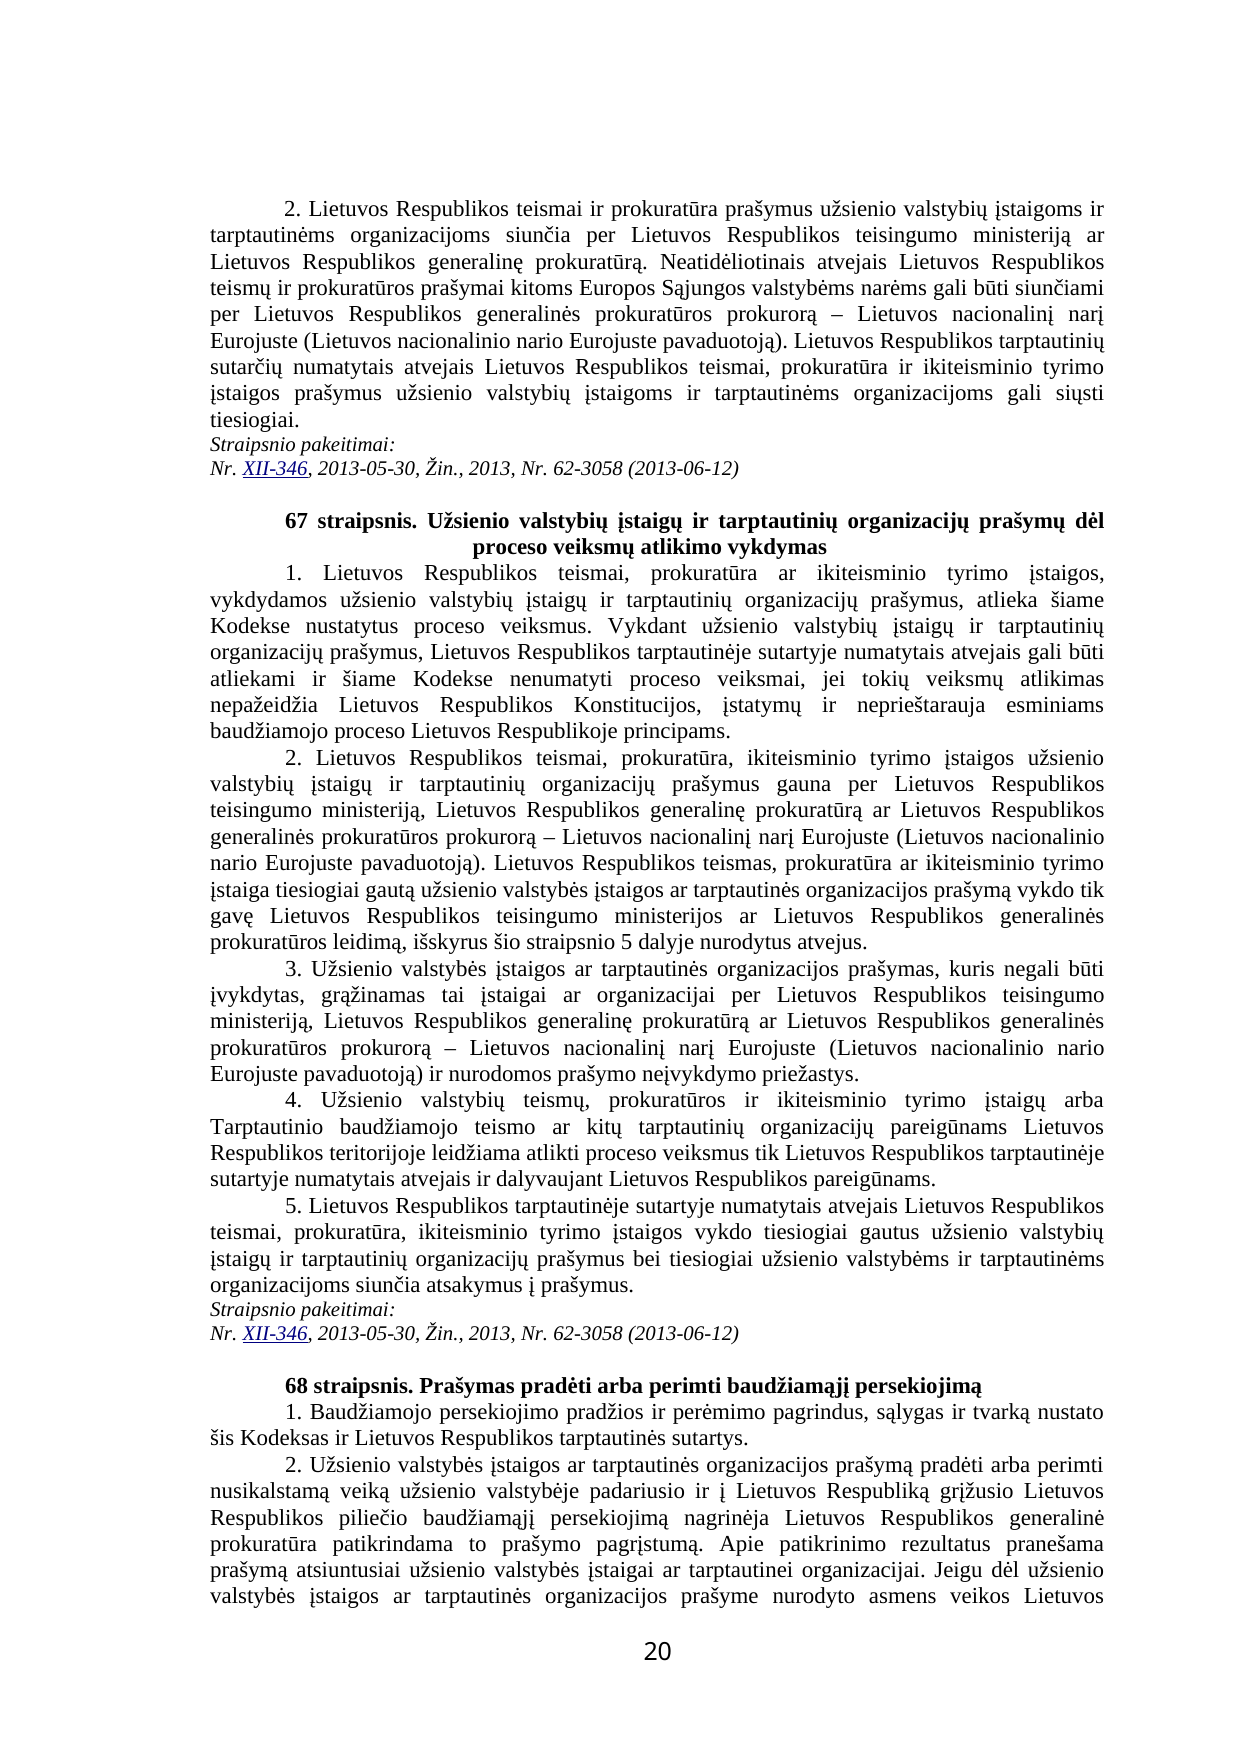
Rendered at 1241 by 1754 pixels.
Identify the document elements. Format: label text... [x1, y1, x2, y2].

text 67 straipsnis. Užsienio valstybių įstaigų ir tarptautinių organizacijų prašymų dėl proceso veiksmų atlikimo vykdymas [285, 507, 1106, 559]
text 5. Lietuvos Respublikos tarptautinėje sutartyje numatytais atvejais Lietuvos Respublikos teismai, prokuratūra, ikiteisminio tyrimo įstaigos vykdo tiesiogiai gautus užsienio valstybių įstaigų ir tarptautinių organizacijų prašymus bei tiesiogiai užsienio valstybėms ir tarptautinėms organizacijoms siunčia atsakymus į prašymus. [210, 1192, 1106, 1297]
text 2. Lietuvos Respublikos teismai, prokuratūra, ikiteisminio tyrimo įstaigos užsienio valstybių įstaigų ir tarptautinių organizacijų prašymus gauna per Lietuvos Respublikos teisingumo ministeriją, Lietuvos Respublikos generalinę prokuratūrą ar Lietuvos Respublikos generalinės prokuratūros prokurorą – Lietuvos nacionalinį narį Eurojuste (Lietuvos nacionalinio nario Eurojuste pavaduotoją). Lietuvos Respublikos teismas, prokuratūra ar ikiteisminio tyrimo įstaiga tiesiogiai gautą užsienio valstybės įstaigos ar tarptautinės organizacijos prašymą vykdo tik gavę Lietuvos Respublikos teisingumo ministerijos ar Lietuvos Respublikos generalinės prokuratūros leidimą, išskyrus šio straipsnio 5 dalyje nurodytus atvejus. [210, 744, 1106, 955]
text 2. Užsienio valstybės įstaigos ar tarptautinės organizacijos prašymą pradėti arba perimti nusikalstamą veiką užsienio valstybėje padariusio ir į Lietuvos Respubliką grįžusio Lietuvos Respublikos piliečio baudžiamąjį persekiojimą nagrinėja Lietuvos Respublikos generalinė prokuratūra patikrindama to prašymo pagrįstumą. Apie patikrinimo rezultatus pranešama prašymą atsiuntusiai užsienio valstybės įstaigai ar tarptautinei organizacijai. Jeigu dėl užsienio valstybės įstaigos ar tarptautinės organizacijos prašyme nurodyto asmens veikos Lietuvos [210, 1451, 1106, 1609]
text Straipsnio pakeitimai: [210, 432, 1106, 456]
text 1. Baudžiamojo persekiojimo pradžios ir perėmimo pagrindus, sąlygas ir tvarką nustato šis Kodeksas ir Lietuvos Respublikos tarptautinės sutartys. [210, 1398, 1106, 1451]
text 68 straipsnis. Prašymas pradėti arba perimti baudžiamąjį persekiojimą [210, 1372, 1106, 1398]
text Straipsnio pakeitimai: [210, 1297, 1106, 1321]
text 1. Lietuvos Respublikos teismai, prokuratūra ar ikiteisminio tyrimo įstaigos, vykdydamos užsienio valstybių įstaigų ir tarptautinių organizacijų prašymus, atlieka šiame Kodekse nustatytus proceso veiksmus. Vykdant užsienio valstybių įstaigų ir tarptautinių organizacijų prašymus, Lietuvos Respublikos tarptautinėje sutartyje numatytais atvejais gali būti atliekami ir šiame Kodekse nenumatyti proceso veiksmai, jei tokių veiksmų atlikimas nepažeidžia Lietuvos Respublikos Konstitucijos, įstatymų ir neprieštarauja esminiams baudžiamojo proceso Lietuvos Respublikoje principams. [210, 559, 1106, 744]
text Nr. XII-346, 2013-05-30, Žin., 2013, Nr. 62-3058 (2013-06-12) [210, 1321, 1106, 1345]
text 4. Užsienio valstybių teismų, prokuratūros ir ikiteisminio tyrimo įstaigų arba Tarptautinio baudžiamojo teismo ar kitų tarptautinių organizacijų pareigūnams Lietuvos Respublikos teritorijoje leidžiama atlikti proceso veiksmus tik Lietuvos Respublikos tarptautinėje sutartyje numatytais atvejais ir dalyvaujant Lietuvos Respublikos pareigūnams. [210, 1086, 1106, 1192]
text 3. Užsienio valstybės įstaigos ar tarptautinės organizacijos prašymas, kuris negali būti įvykdytas, grąžinamas tai įstaigai ar organizacijai per Lietuvos Respublikos teisingumo ministeriją, Lietuvos Respublikos generalinę prokuratūrą ar Lietuvos Respublikos generalinės prokuratūros prokurorą – Lietuvos nacionalinį narį Eurojuste (Lietuvos nacionalinio nario Eurojuste pavaduotoją) ir nurodomos prašymo neįvykdymo priežastys. [210, 955, 1106, 1086]
text Nr. XII-346, 2013-05-30, Žin., 2013, Nr. 62-3058 (2013-06-12) [210, 456, 1106, 480]
text 2. Lietuvos Respublikos teismai ir prokuratūra prašymus užsienio valstybių įstaigoms ir tarptautinėms organizacijoms siunčia per Lietuvos Respublikos teisingumo ministeriją ar Lietuvos Respublikos generalinę prokuratūrą. Neatidėliotinais atvejais Lietuvos Respublikos teismų ir prokuratūros prašymai kitoms Europos Sąjungos valstybėms narėms gali būti siunčiami per Lietuvos Respublikos generalinės prokuratūros prokurorą – Lietuvos nacionalinį narį Eurojuste (Lietuvos nacionalinio nario Eurojuste pavaduotoją). Lietuvos Respublikos tarptautinių sutarčių numatytais atvejais Lietuvos Respublikos teismai, prokuratūra ir ikiteisminio tyrimo įstaigos prašymus užsienio valstybių įstaigoms ir tarptautinėms organizacijoms gali siųsti tiesiogiai. [210, 195, 1106, 432]
